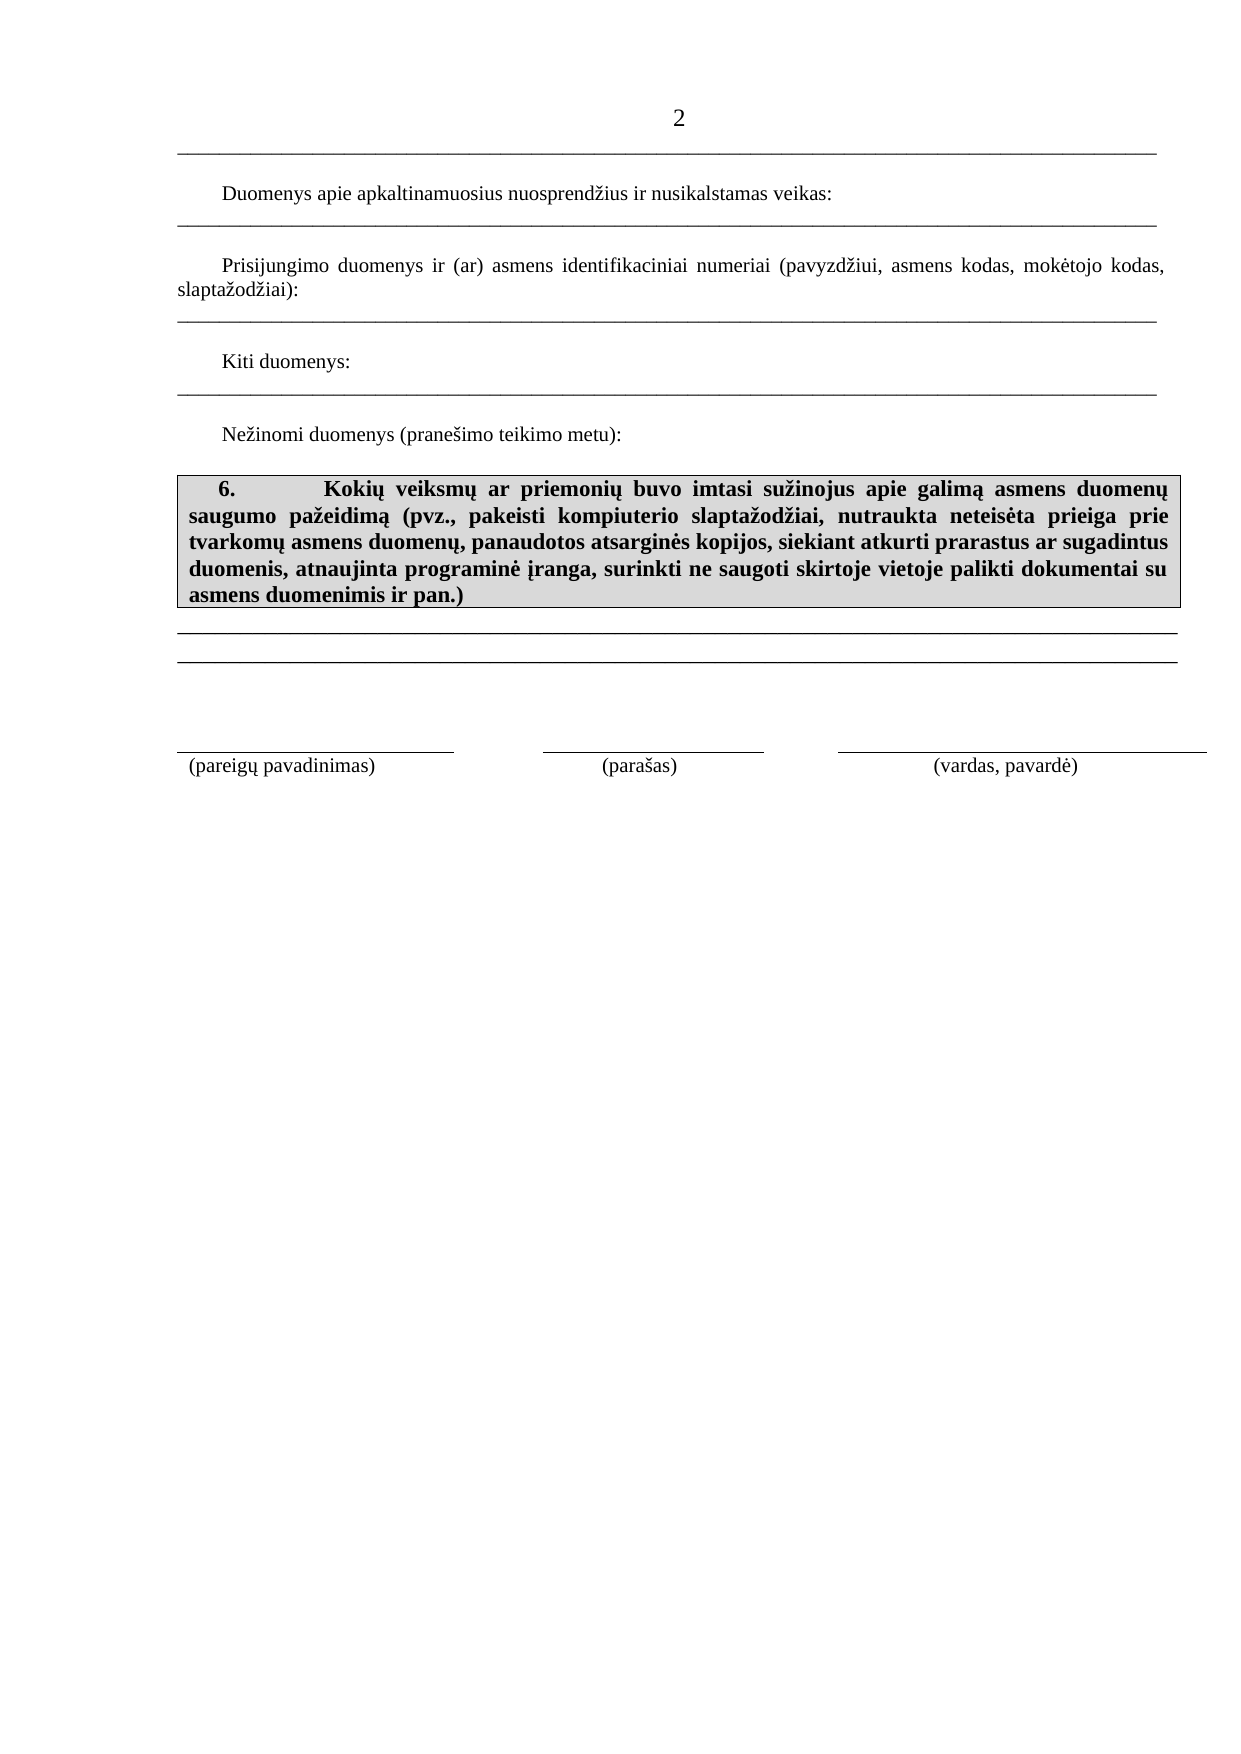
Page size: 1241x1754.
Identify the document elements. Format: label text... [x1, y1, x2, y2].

text  Kiti duomenys: [177, 349, 1166, 373]
text ______________________________________________________________________________________________ [177, 301, 1166, 325]
text ______________________________________________________________________________________________ [177, 133, 1166, 157]
table_header [764, 752, 838, 781]
text  Duomenys apie apkaltinamuosius nuosprendžius ir nusikalstamas veikas: [177, 181, 1166, 205]
text ______________________________________________________________________________________________ [177, 373, 1166, 398]
text ________________________________________________________________________________ [177, 637, 1181, 666]
table_header (pareigų pavadinimas) [177, 753, 454, 781]
table_header (parašas) [543, 753, 764, 781]
text ________________________________________________________________________________ [177, 608, 1181, 637]
table_header 6. Kokių veiksmų ar priemonių buvo imtasi sužinojus apie galimą asmens duomenų saugumo pažeidimą (pvz., pakeisti kompiuterio slaptažodžiai, nutraukta neteisėta prieiga prie tvarkomų asmens duomenų, panaudotos atsarginės kopijos, siekiant atkurti prarastus ar sugadintus duomenis, atnaujinta programinė įranga, surinkti ne saugoti skirtoje vietoje palikti dokumentai su asmens duomenimis ir pan.) [178, 476, 1180, 607]
text ______________________________________________________________________________________________ [177, 205, 1166, 229]
table_header (vardas, pavardė) [838, 753, 1207, 781]
text  Nežinomi duomenys (pranešimo teikimo metu): [177, 422, 1166, 446]
table_header [454, 752, 543, 781]
text  Prisijungimo duomenys ir (ar) asmens identifikaciniai numeriai (pavyzdžiui, asmens kodas, mokėtojo kodas, slaptažodžiai): [177, 253, 1166, 301]
